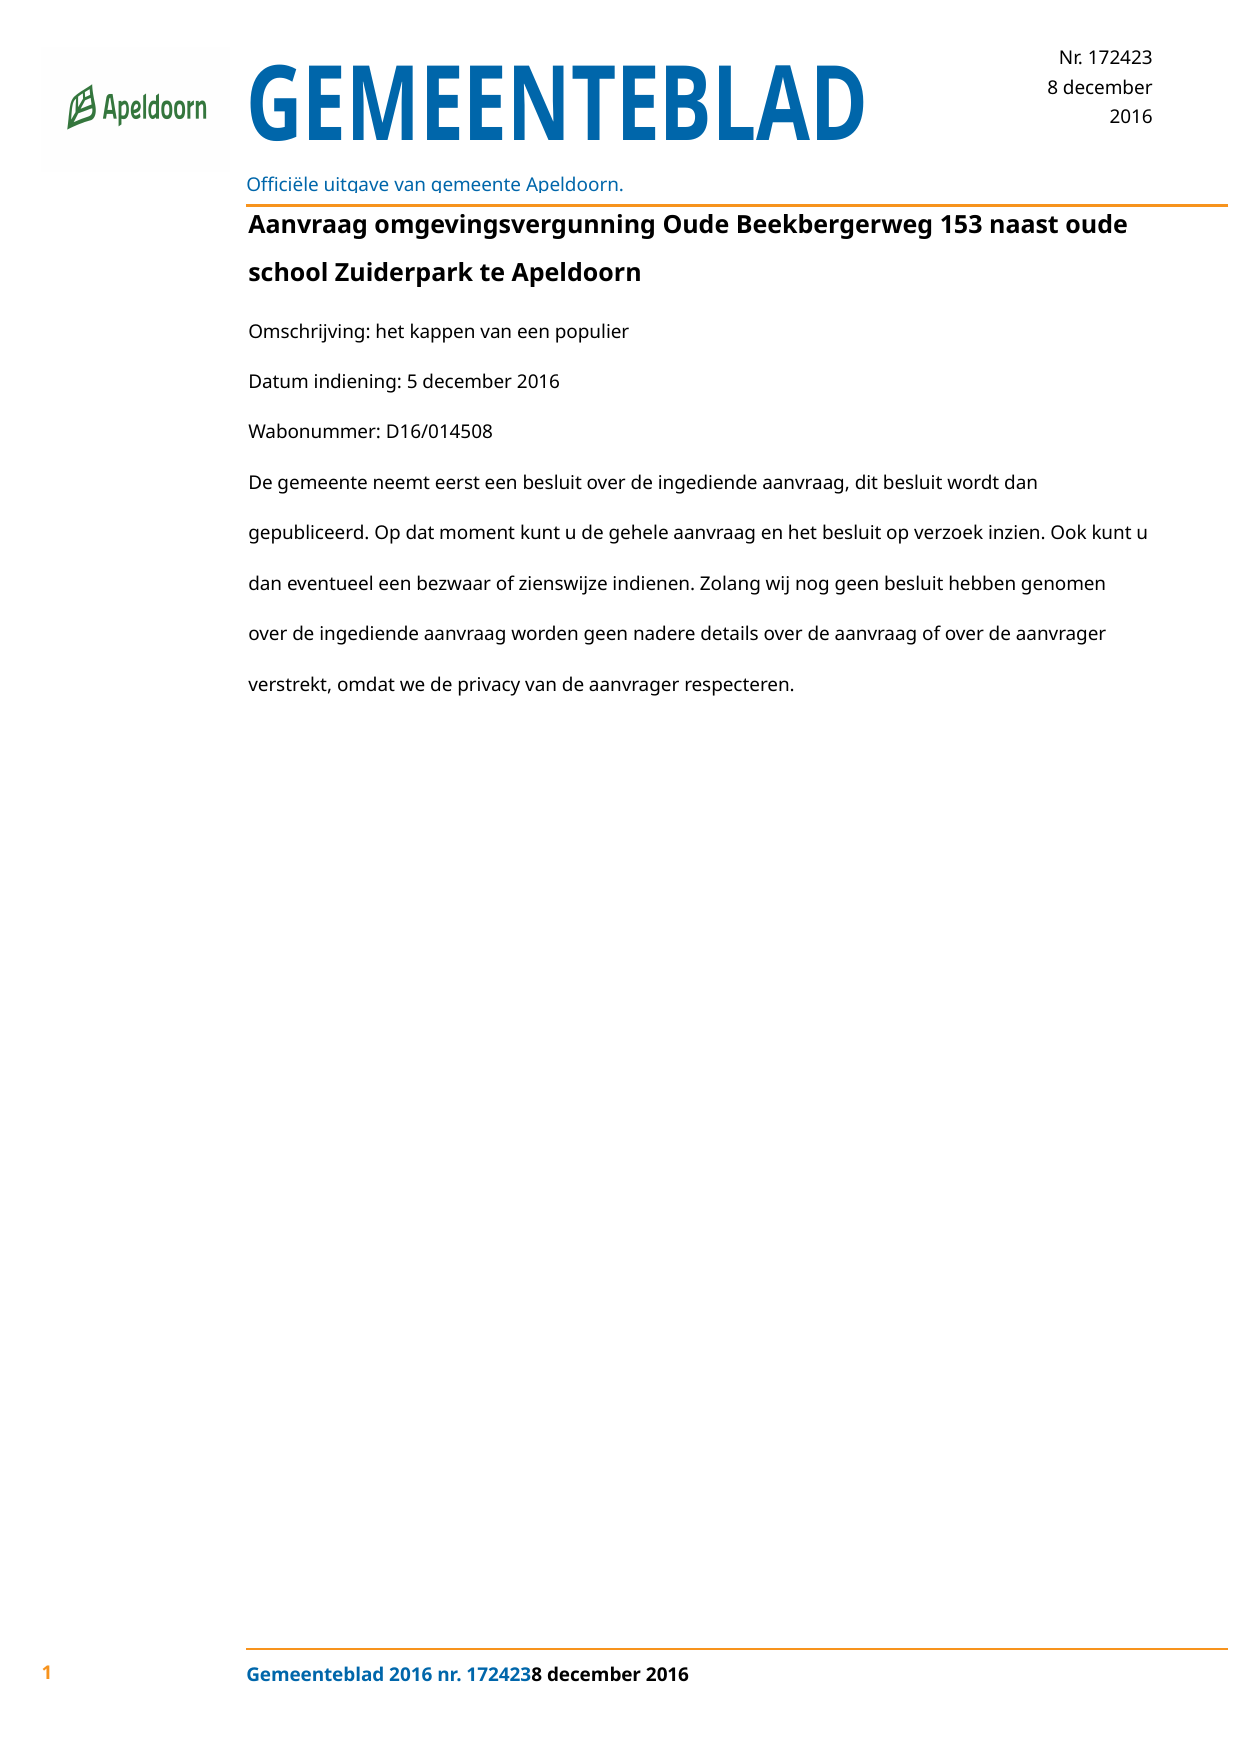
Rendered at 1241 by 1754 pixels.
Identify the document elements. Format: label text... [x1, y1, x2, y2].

text dan eventueel een bezwaar of zienswijze indienen. Zolang wij nog geen besluit hebben genomen [248, 570, 1152, 596]
text Datum indiening: 5 december 2016 [248, 368, 1152, 394]
picture [41, 47, 231, 172]
text Wabonummer: D16/014508 [248, 419, 1152, 444]
text gepubliceerd. Op dat moment kunt u de gehele aanvraag en het besluit op verzoek inzien. Ook kunt u [248, 519, 1152, 545]
text De gemeente neemt eerst een besluit over de ingediende aanvraag, dit besluit wordt dan [248, 469, 1152, 495]
text Aanvraag omgevingsvergunning Oude Beekbergerweg 153 naast oude school Zuiderpark te Apeldoorn [248, 207, 1152, 288]
text over de ingediende aanvraag worden geen nadere details over de aanvraag of over de aanvrager [248, 620, 1152, 646]
text Omschrijving: het kappen van een populier [248, 318, 1152, 344]
text verstrekt, omdat we de privacy van de aanvrager respecteren. [248, 671, 1152, 697]
